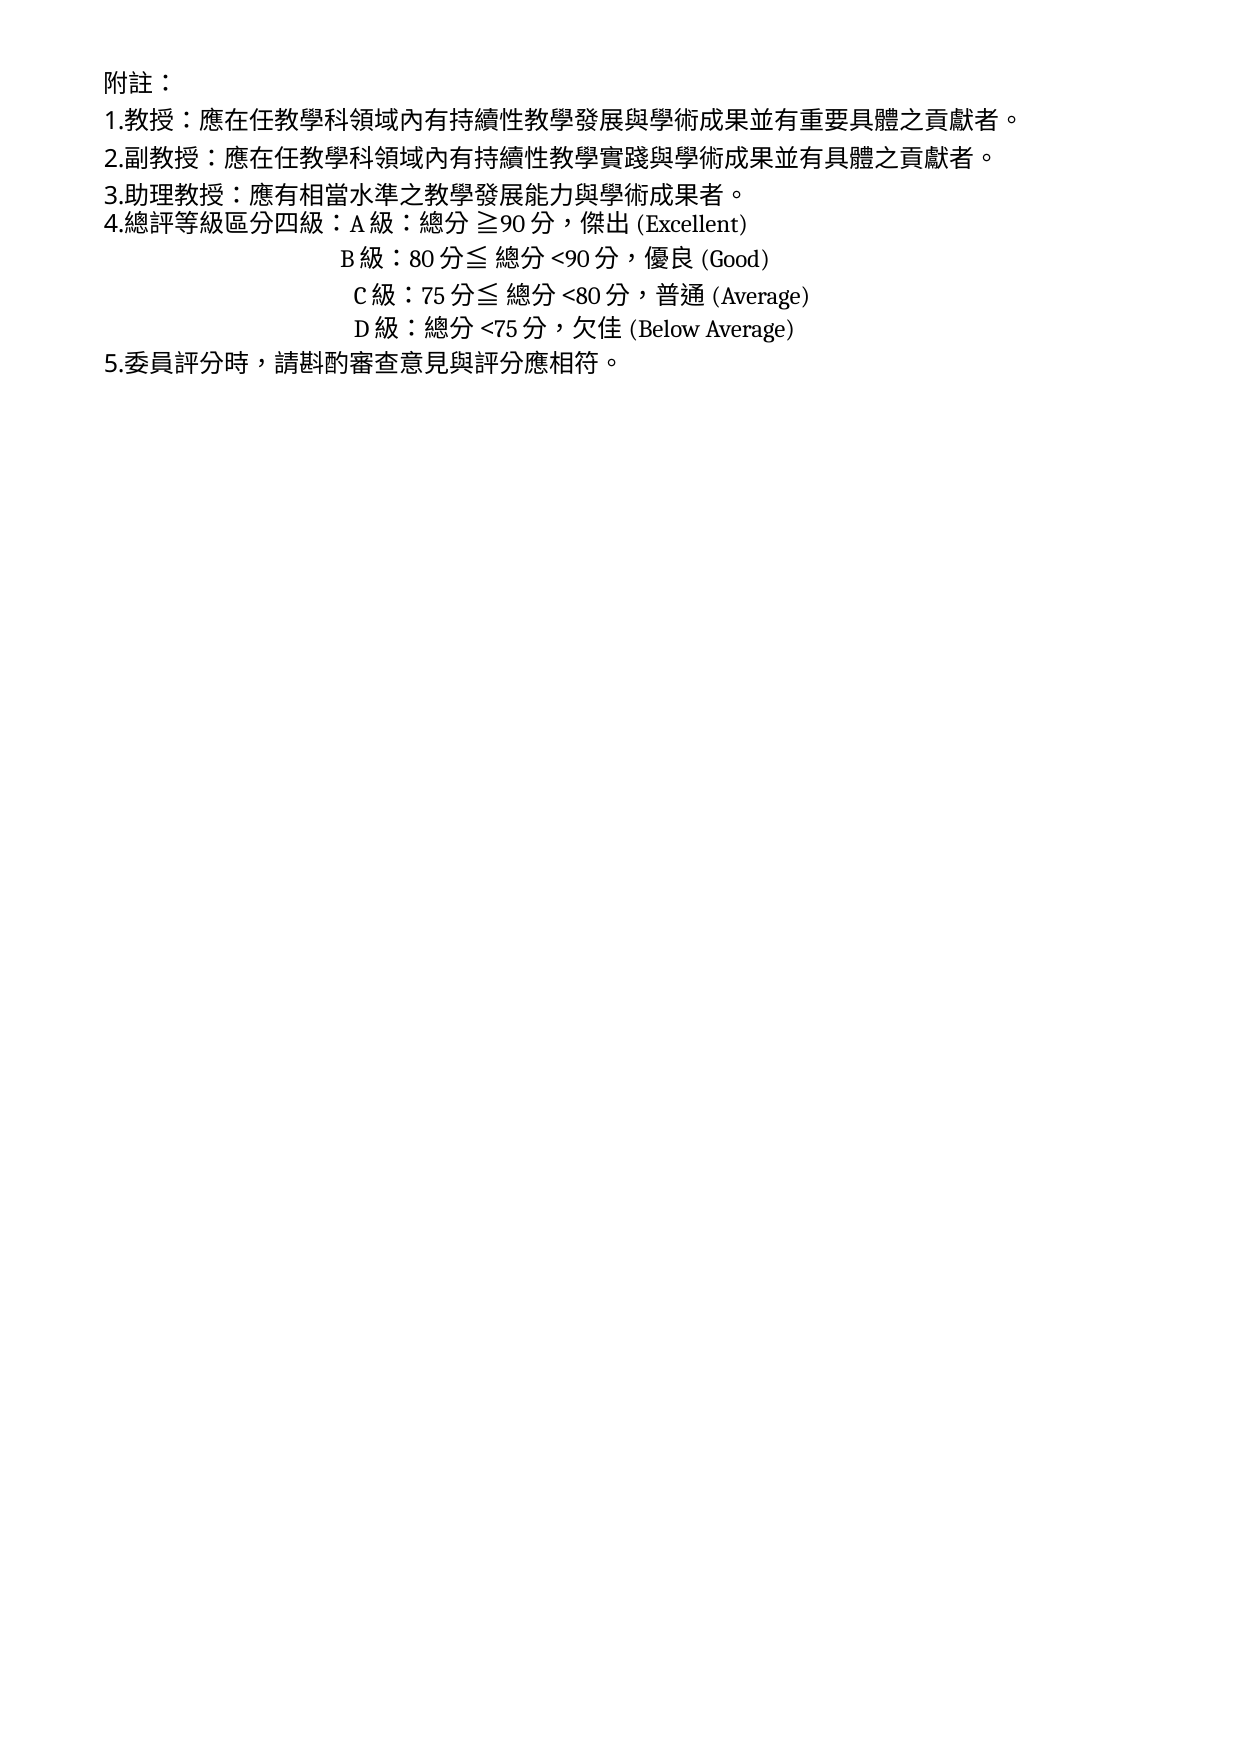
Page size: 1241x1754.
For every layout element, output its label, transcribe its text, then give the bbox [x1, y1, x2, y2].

text D級：總分 <75分，欠佳 (Below Average) [128, 318, 1181, 343]
text 附註： [103, 63, 1181, 100]
text 3.助理教授：應有相當水準之教學發展能力與學術成果者。 [103, 175, 1181, 213]
text B級：80分≦ 總分 <90分，優良 (Good) [128, 238, 1181, 275]
text C級：75分≦ 總分 <80分，普通 (Average) [128, 275, 1181, 313]
text 4.總評等級區分四級：A級：總分 ≧90分，傑出 (Excellent) [103, 213, 1181, 238]
text 5.委員評分時，請斟酌審查意見與評分應相符。 [103, 343, 1181, 380]
text 2.副教授：應在任教學科領域內有持續性教學實踐與學術成果並有具體之貢獻者。 [103, 138, 1181, 175]
text 1.教授：應在任教學科領域內有持續性教學發展與學術成果並有重要具體之貢獻者。 [103, 100, 1181, 138]
